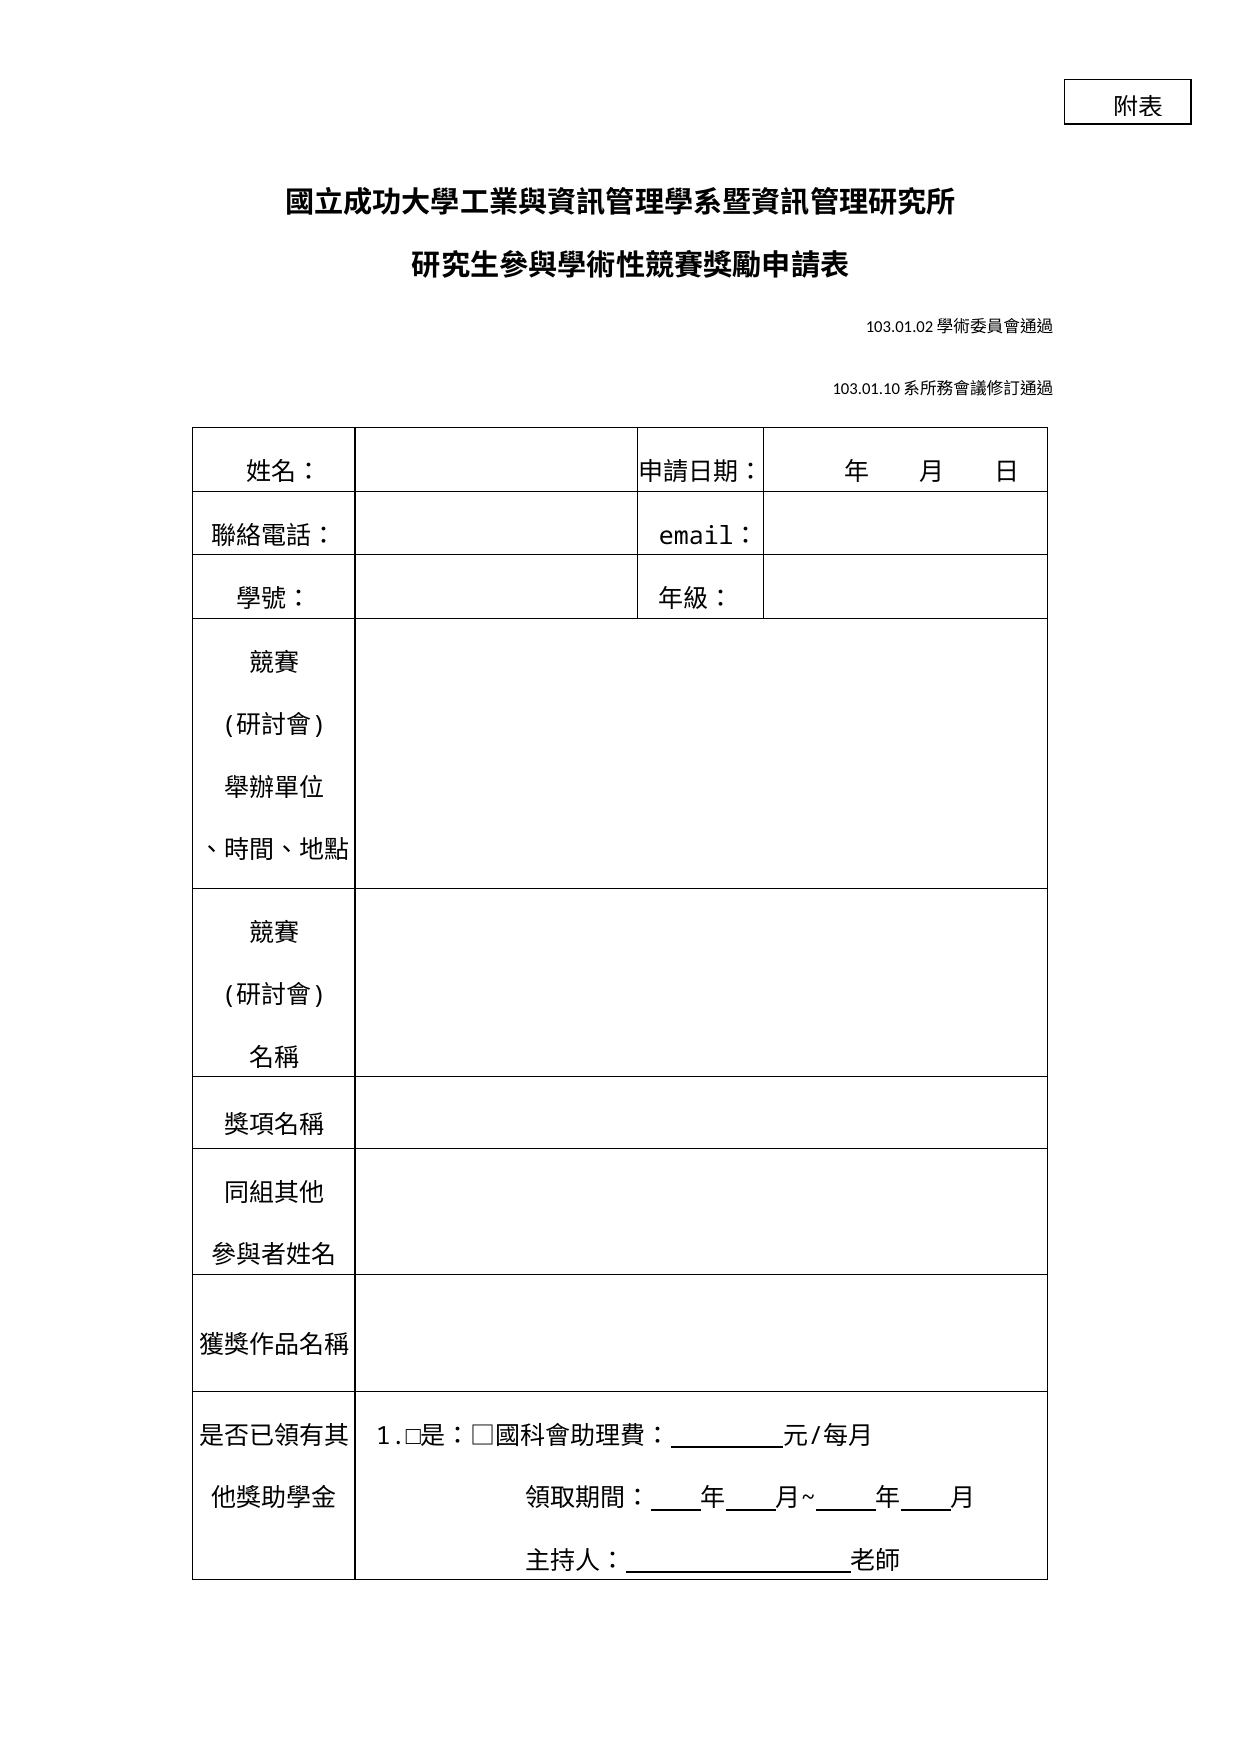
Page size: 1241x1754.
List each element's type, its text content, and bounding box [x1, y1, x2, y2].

table_cell [356, 492, 637, 554]
table_header 年 月 日 [764, 428, 1047, 491]
table_cell 聯絡電話： [193, 492, 354, 554]
table_cell 獲獎作品名稱 [193, 1275, 354, 1391]
table_cell 同組其他 參與者姓名 [193, 1149, 354, 1274]
text 103.01.02學術委員會通過 [187, 283, 1053, 346]
text 研究生參與學術性競賽獎勵申請表 [187, 221, 1053, 283]
table_cell 競賽 (研討會) 舉辦單位 、時間、地點 [193, 619, 354, 887]
table_cell [356, 1149, 1047, 1274]
table_cell 學號： [193, 555, 354, 618]
table_cell [356, 1077, 1047, 1148]
table_cell 1.□是：□國科會助理費： 元/每月 領取期間： 年 月~ 年 月 主持人： 老師 [356, 1392, 1047, 1579]
table_header 姓名： [193, 428, 354, 491]
table_cell [356, 555, 637, 618]
table_cell 獎項名稱 [193, 1077, 354, 1148]
table_cell [356, 889, 1047, 1076]
table_cell 年級： [638, 555, 763, 618]
table_cell [356, 619, 1047, 887]
table_cell email： [638, 492, 763, 554]
table_header [356, 428, 637, 491]
text 103.01.10系所務會議修訂通過 [187, 346, 1053, 408]
table_cell [764, 492, 1047, 554]
table_cell [764, 555, 1047, 618]
table_cell 是否已領有其他獎助學金 [193, 1392, 354, 1579]
text 附表一 [1080, 88, 1175, 116]
text 附表一 [1146, 107, 1157, 116]
text 國立成功大學工業與資訊管理學系暨資訊管理研究所 [187, 158, 1053, 221]
table_cell [356, 1275, 1047, 1391]
text [1065, 80, 1190, 123]
table_header 申請日期： [638, 428, 763, 491]
table_cell 競賽 (研討會) 名稱 [193, 889, 354, 1076]
